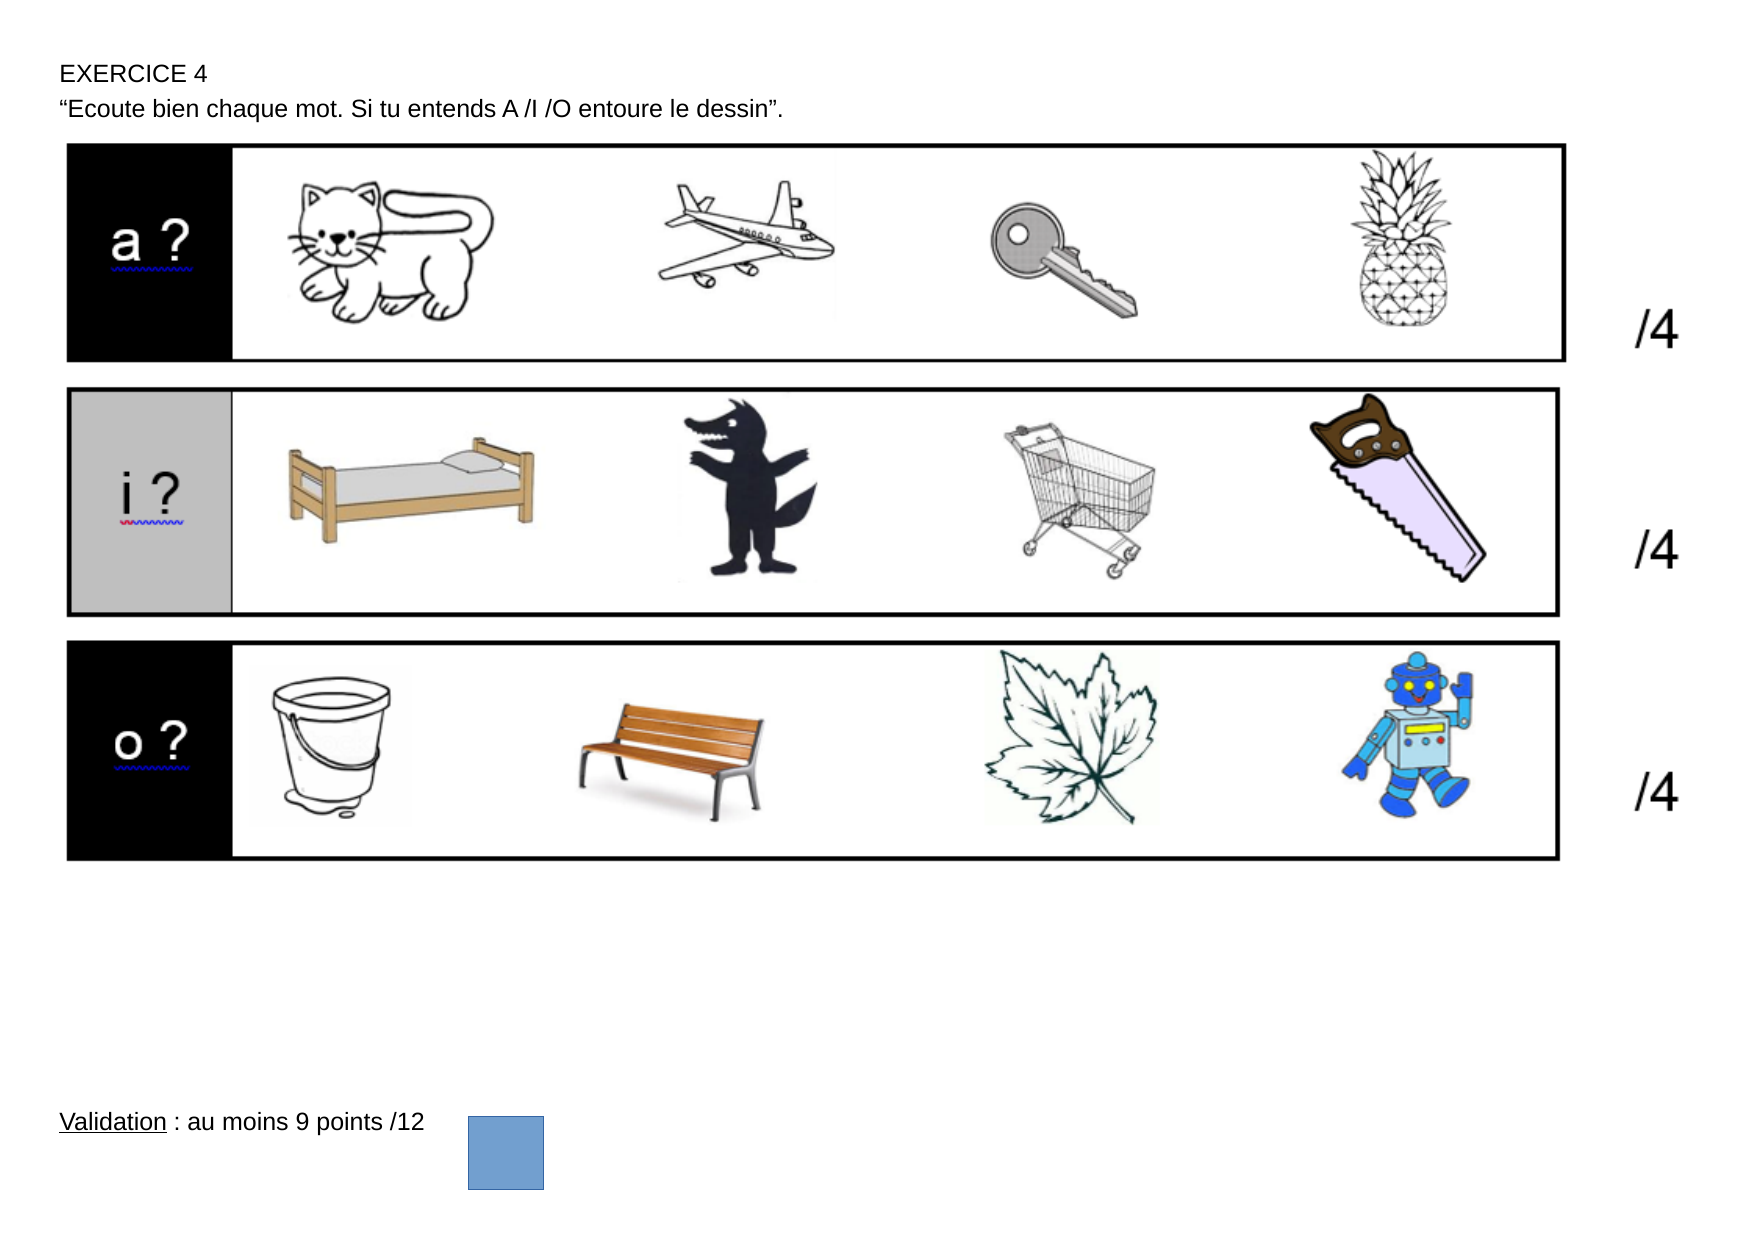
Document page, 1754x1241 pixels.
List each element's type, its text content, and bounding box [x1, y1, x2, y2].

text Validation : au moins 9 points /12 [59, 1107, 1695, 1136]
picture [64, 142, 1690, 871]
text EXERCICE 4 “Ecoute bien chaque mot. Si tu entends A /I /O entoure le dessin”. [59, 59, 1695, 122]
